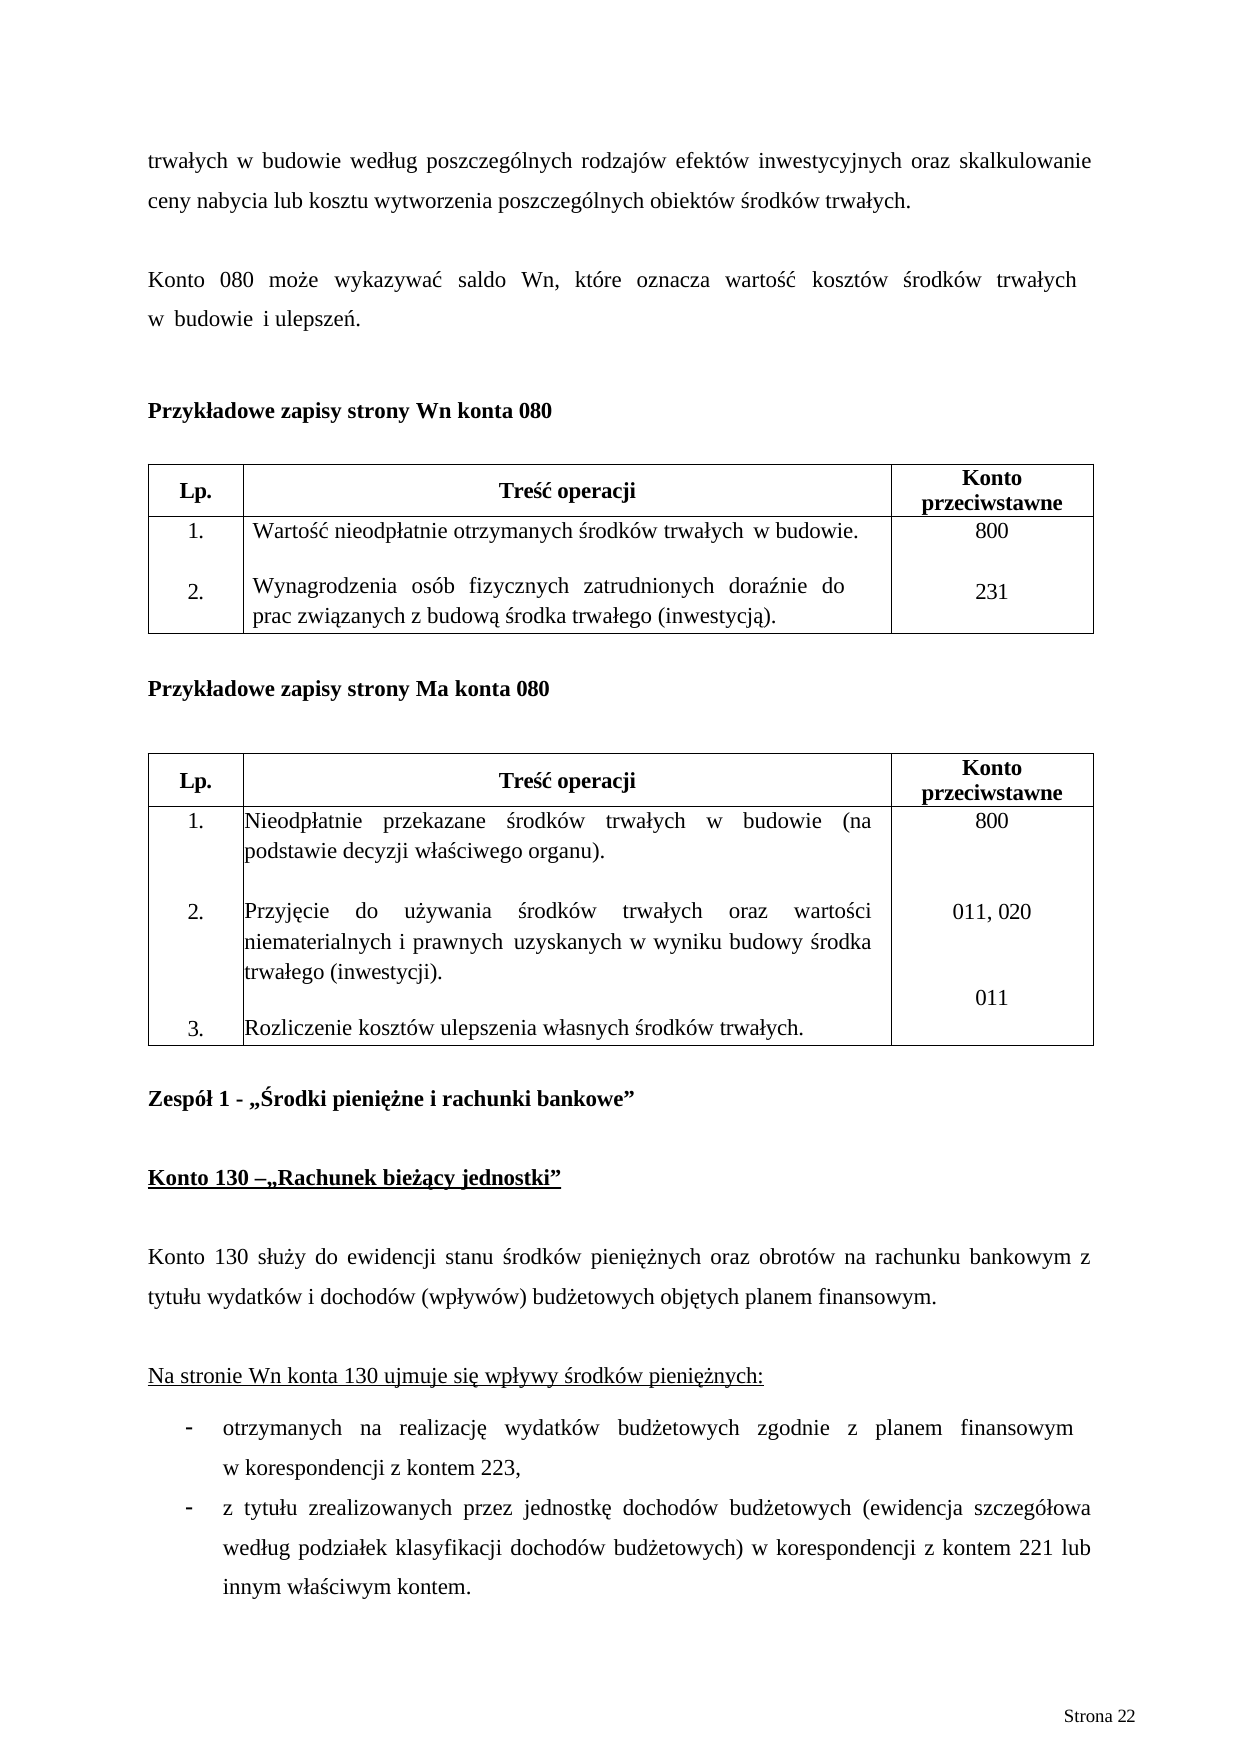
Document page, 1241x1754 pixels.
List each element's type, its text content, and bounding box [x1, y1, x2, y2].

list otrzymanych na realizację wydatków budżetowych zgodnie z planem finansowym w korespondencji z kontem 223, [185, 1414, 1093, 1480]
table_cell 1. 2. [149, 517, 243, 632]
table_header Lp. [149, 465, 243, 516]
text trwałych w budowie według poszczególnych rodzajów efektów inwestycyjnych oraz skalkulowanie ceny nabycia lub kosztu wytworzenia poszczególnych obiektów środków trwałych. [148, 148, 1093, 213]
subtitle Konto 130 –„Rachunek bieżący jednostki” [148, 1164, 1093, 1191]
table_header Konto przeciwstawne [892, 754, 1093, 806]
table_header Treść operacji [244, 754, 891, 806]
text Na stronie Wn konta 130 ujmuje się wpływy środków pieniężnych: [148, 1362, 1093, 1388]
list z tytułu zrealizowanych przez jednostkę dochodów budżetowych (ewidencja szczegółowa według podziałek klasyfikacji dochodów budżetowych) w korespondencji z kontem 221 lub innym właściwym kontem. [185, 1494, 1093, 1599]
text Konto 080 może wykazywać saldo Wn, które oznacza wartość kosztów środków trwałych w budowie i ulepszeń. [148, 266, 1093, 332]
subtitle Zespół 1 - „Środki pieniężne i rachunki bankowe” [148, 1085, 1093, 1112]
table_cell 800 231 [892, 517, 1093, 632]
text Przykładowe zapisy strony Wn konta 080 [148, 397, 1093, 424]
table_cell 1. 2. 3. [149, 807, 243, 1045]
table_cell Wartość nieodpłatnie otrzymanych środków trwałych w budowie. Wynagrodzenia osób fizycznych zatrudnionych doraźnie do prac związanych z budową środka trwałego (inwestycją). [244, 517, 891, 632]
table_cell Nieodpłatnie przekazane środków trwałych w budowie (na podstawie decyzji właściwego organu). Przyjęcie do używania środków trwałych oraz wartości niematerialnych i prawnych uzyskanych w wyniku budowy środka trwałego (inwestycji). Rozliczenie kosztów ulepszenia własnych środków trwałych. [244, 807, 891, 1045]
table_header Konto przeciwstawne [892, 465, 1093, 516]
table_header Lp. [149, 754, 243, 806]
table_cell 800 011, 020 011 [892, 807, 1093, 1045]
table_header Treść operacji [244, 465, 891, 516]
text Przykładowe zapisy strony Ma konta 080 [148, 675, 1093, 701]
text Konto 130 służy do ewidencji stanu środków pieniężnych oraz obrotów na rachunku bankowym z tytułu wydatków i dochodów (wpływów) budżetowych objętych planem finansowym. [148, 1243, 1093, 1309]
